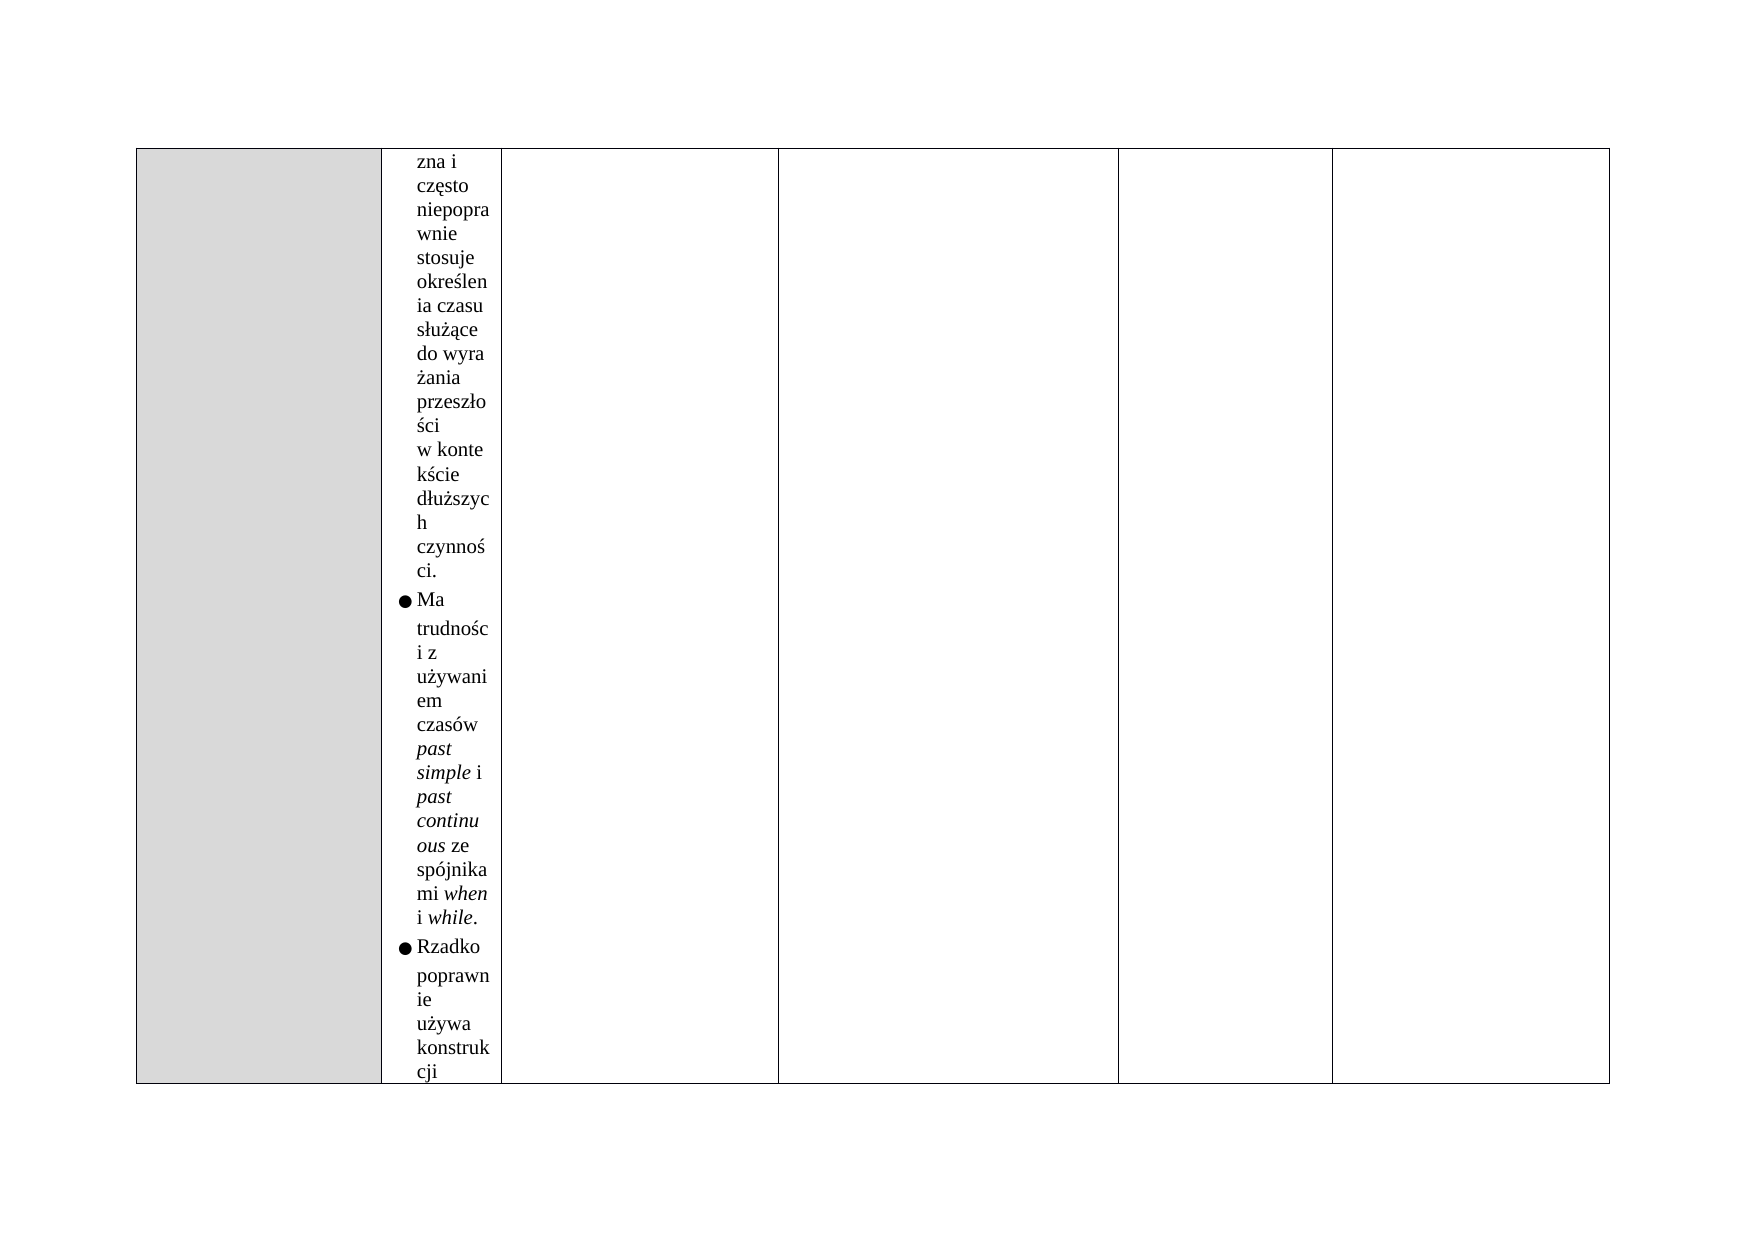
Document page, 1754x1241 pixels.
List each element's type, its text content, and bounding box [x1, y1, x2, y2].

table_cell [502, 149, 778, 1083]
table_cell [779, 149, 1118, 1083]
table_cell Słabo zna nazwy umiejętności, zainteresowań oraz dyscyplin sportu i posługuje się nimi, popełniając liczne błędy. Z trudem nazywa gatunki filmów i posługuje się słownictwem związanym z filmami. Popełniając liczne błędy, buduje zdania twierdzące, przeczące, pytania ogólne i szczegółowe oraz krótkie odpowiedzi w czasie past continuous. Słabo zna i często niepoprawnie stosuje określenia czasu służące do wyrażania przeszłości w kontekście dłuższych czynności. Ma trudności z używaniem czasów past simple i past continuous ze spójnikami when i while. Rzadko poprawnie używa konstrukcji wyrażających umiejętności oraz upodobania dotyczące zainteresowań i form spędzania wolnego czasu. [382, 149, 501, 1083]
table_cell [1119, 149, 1332, 1083]
table_cell Z łatwością i bezbłędnie posługuje się nazwami umiejętności, zainteresowań oraz dyscyplin sportu. Bezproblemowo posługuje się nazwami gatunków filmów i słownictwem związanym z filmami. Samodzielnie i bezbłędnie buduje zdania twierdzące, przeczące, pytania ogólne i szczegółowe oraz krótkie odpowiedzi w czasie past continuous. Samodzielnie i z łatwością stosuje określenia czasu służące do wyrażania przeszłości w kontekście dłuższych czynności. Bezbłędnie i z łatwością używa czasów past simple i past continuous ze spójnikami when i while. Bezbłędnie używa konstrukcji wyrażających umiejętności oraz upodobania dotyczące zainteresowań i form spędzania wolnego czasu. [1333, 149, 1609, 1083]
table_cell [137, 149, 381, 1083]
